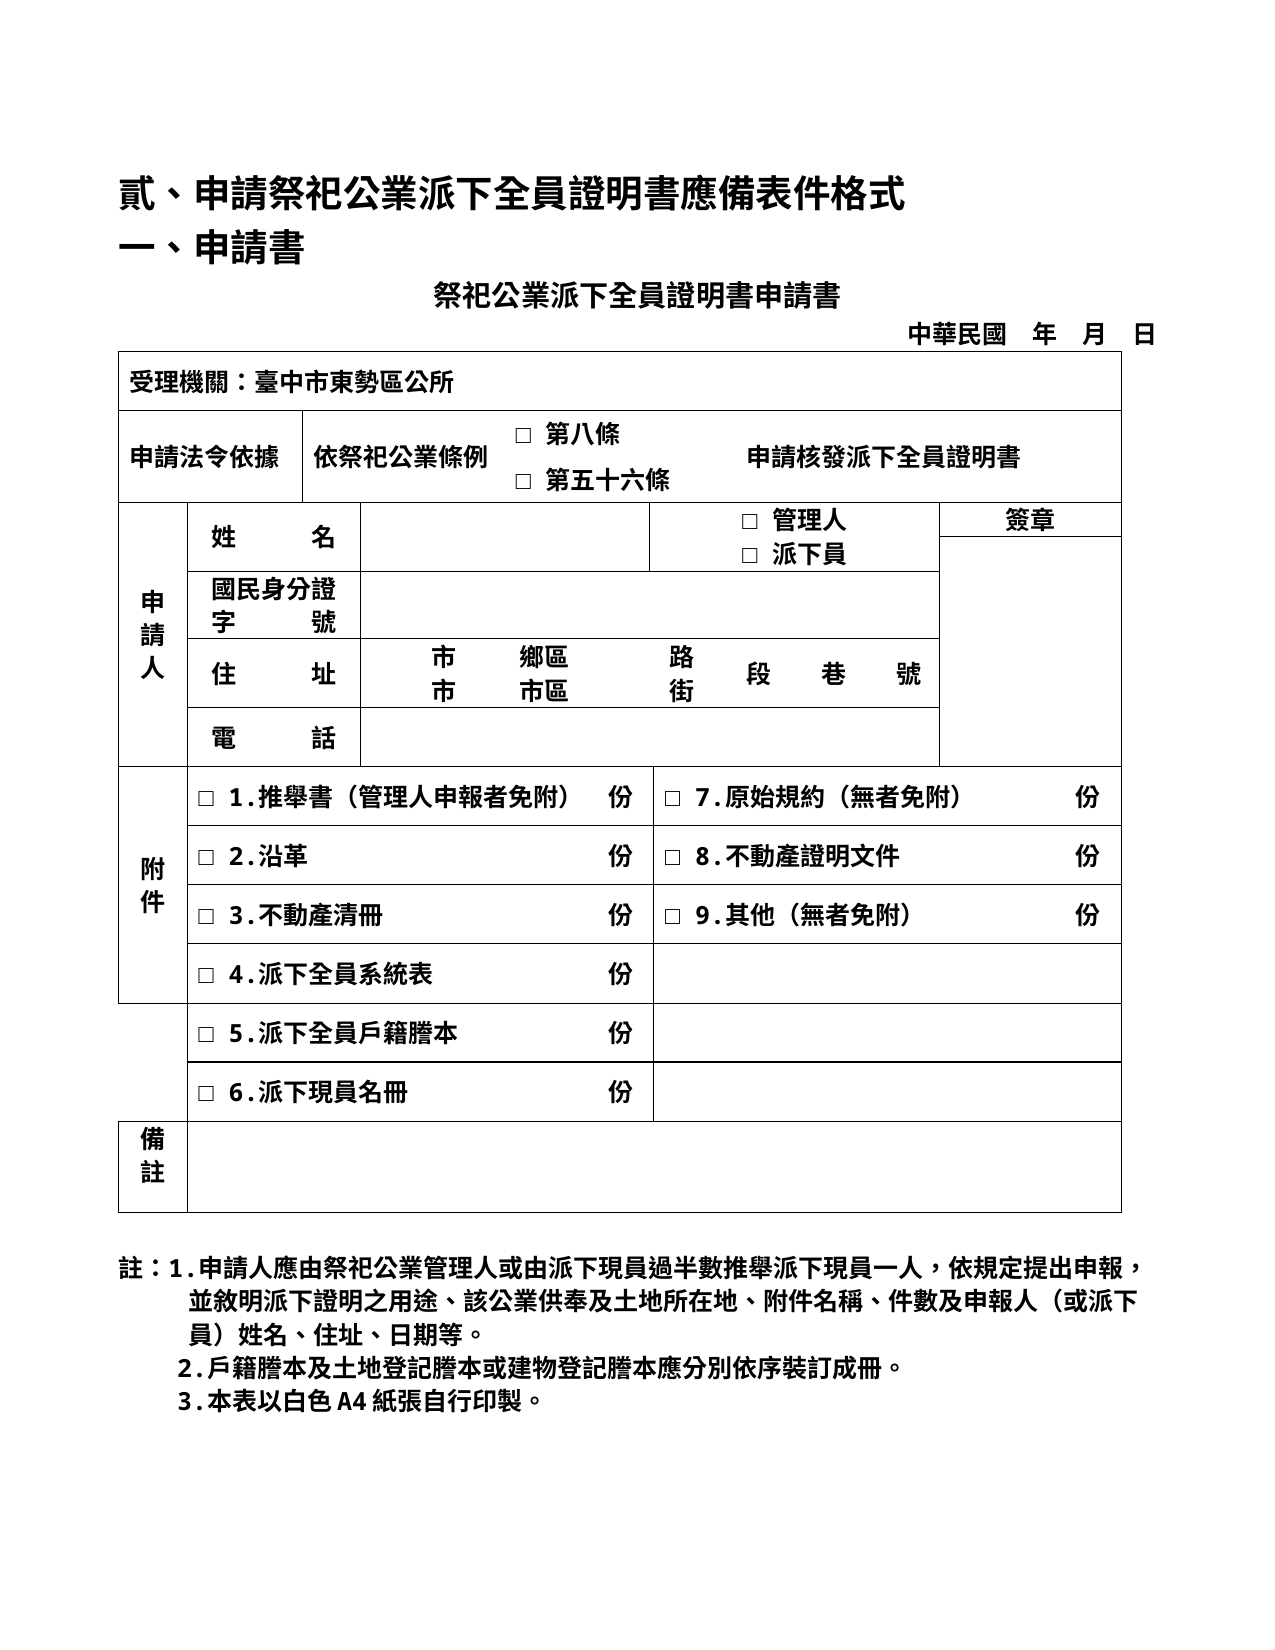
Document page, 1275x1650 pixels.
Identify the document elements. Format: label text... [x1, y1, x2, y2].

table_cell [654, 1063, 1121, 1121]
table_cell 備註 [119, 1122, 187, 1212]
text 2.戶籍謄本及土地登記謄本或建物登記謄本應分別依序裝訂成冊。 [162, 1351, 1157, 1384]
table_cell 依祭祀公業條例 [303, 411, 504, 502]
table_cell □ 第八條 [504, 411, 735, 456]
table_cell [654, 1004, 1121, 1061]
table_cell 姓 名 [188, 503, 360, 571]
table_cell 市 鄉區 路 [361, 639, 735, 673]
table_cell [361, 708, 939, 766]
table_cell □ 8.不動產證明文件 份 [654, 826, 1121, 884]
table_cell [654, 944, 1121, 1002]
table_cell [361, 503, 649, 571]
table_cell 段 巷 號 [735, 639, 939, 707]
table_cell 申請人 [119, 503, 187, 766]
table_cell [940, 537, 1121, 766]
text 註：1.申請人應由祭祀公業管理人或由派下現員過半數推舉派下現員一人，依規定提出申報，並敘明派下證明之用途、該公業供奉及土地所在地、附件名稱、件數及申報人（或派下員）姓名、住址、日期等。 [118, 1251, 1157, 1351]
table_cell 申請核發派下全員證明書 [735, 411, 1121, 502]
table_cell □ 派下員 [650, 536, 939, 571]
text 祭祀公業派下全員證明書申請書 [118, 272, 1157, 314]
table_header 受理機關：臺中市東勢區公所 [119, 352, 1121, 410]
table_cell □ 6.派下現員名冊 份 [188, 1063, 653, 1121]
table_cell □ 7.原始規約（無者免附） 份 [654, 767, 1121, 825]
table_cell □ 第五十六條 [504, 456, 735, 502]
table_cell 附件 [119, 767, 187, 1002]
table_cell □ 1.推舉書（管理人申報者免附） 份 [188, 767, 653, 825]
table_cell 簽章 [940, 503, 1121, 536]
table_cell □ 3.不動產清冊 份 [188, 885, 653, 943]
table_cell [188, 1122, 1121, 1212]
text 3.本表以白色A4紙張自行印製。 [162, 1384, 1157, 1417]
table_cell □ 2.沿革 份 [188, 826, 653, 884]
table_cell 住 址 [188, 639, 360, 707]
text 中華民國 年 月 日 [118, 314, 1157, 351]
table_cell [361, 572, 939, 638]
table_cell □ 管理人 [650, 503, 939, 536]
table_cell □ 5.派下全員戶籍謄本 份 [188, 1004, 653, 1061]
text 貳、申請祭祀公業派下全員證明書應備表件格式 [118, 163, 1157, 218]
table_cell □ 4.派下全員系統表 份 [188, 944, 653, 1002]
table_cell □ 9.其他（無者免附） 份 [654, 885, 1121, 943]
table_cell 市 市區 街 [361, 673, 735, 707]
table_cell 國民身分證 字 號 [188, 572, 360, 638]
table_cell 電 話 [188, 708, 360, 766]
table_cell 申請法令依據 [119, 411, 302, 502]
text 一、申請書 [118, 218, 1157, 272]
